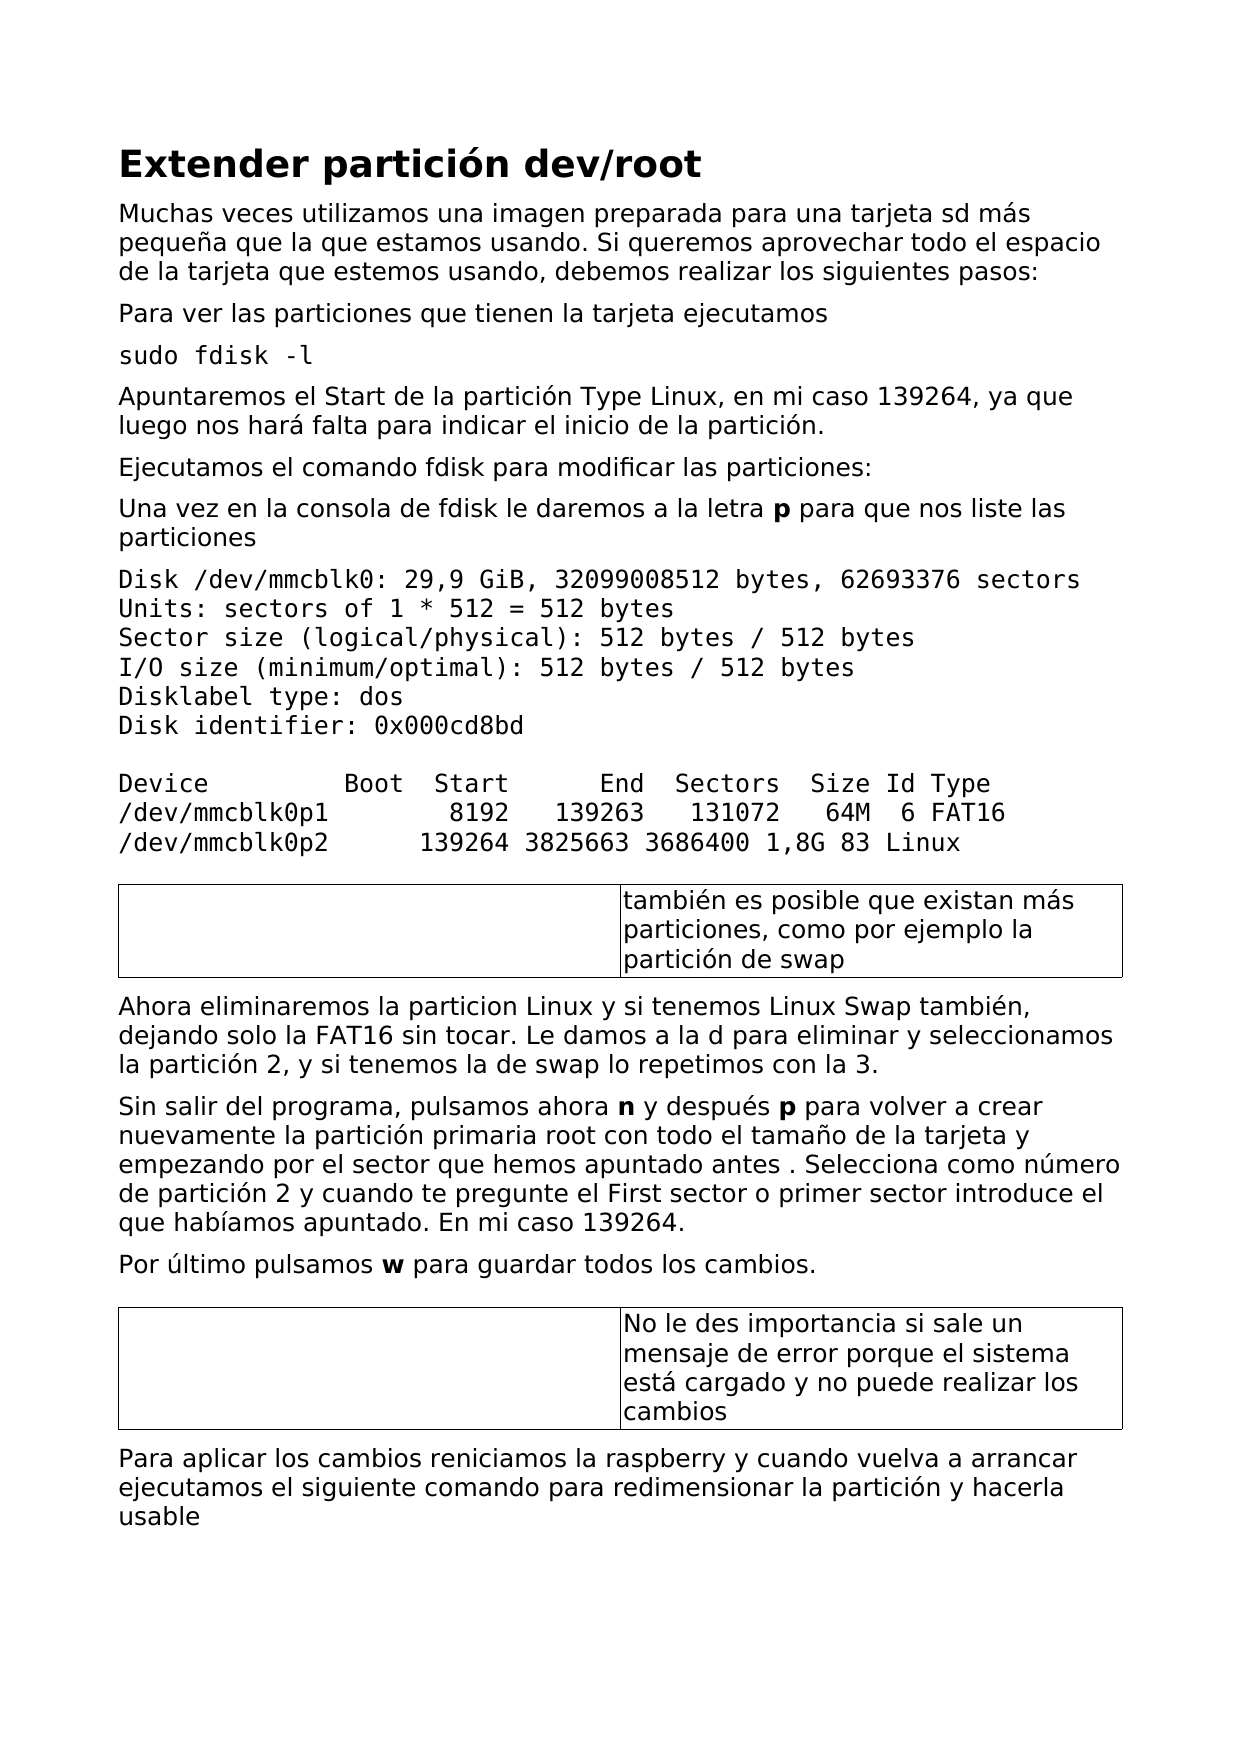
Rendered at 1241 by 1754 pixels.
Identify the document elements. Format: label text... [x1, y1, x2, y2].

text Sin salir del programa, pulsamos ahora n y después p para volver a crear nuevamente la partición primaria root con todo el tamaño de la tarjeta y empezando por el sector que hemos apuntado antes . Selecciona como número de partición 2 y cuando te pregunte el First sector o primer sector introduce el que habíamos apuntado. En mi caso 139264. [118, 1092, 1122, 1238]
text sudo fdisk -l [118, 341, 1122, 370]
table_header [119, 1308, 620, 1429]
text Apuntaremos el Start de la partición Type Linux, en mi caso 139264, ya que luego nos hará falta para indicar el inicio de la partición. [118, 382, 1122, 440]
text Ejecutamos el comando fdisk para modificar las particiones: [118, 453, 1122, 482]
text Disk /dev/mmcblk0: 29,9 GiB, 32099008512 bytes, 62693376 sectors Units: sectors of 1 * 512 = 512 bytes Sector size (logical/physical): 512 bytes / 512 bytes I/O size (minimum/optimal): 512 bytes / 512 bytes Disklabel type: dos Disk identifier: 0x000cd8bd Device Boot Start End Sectors Size Id Type /dev/mmcblk0p1 8192 139263 131072 64M 6 FAT16 /dev/mmcblk0p2 139264 3825663 3686400 1,8G 83 Linux [118, 565, 1122, 857]
text Por último pulsamos w para guardar todos los cambios. [118, 1250, 1122, 1279]
table_header también es posible que existan más particiones, como por ejemplo la partición de swap [621, 885, 1122, 977]
table_header [119, 885, 620, 977]
text Ahora eliminaremos la particion Linux y si tenemos Linux Swap también, dejando solo la FAT16 sin tocar. Le damos a la d para eliminar y seleccionamos la partición 2, y si tenemos la de swap lo repetimos con la 3. [118, 992, 1122, 1079]
text Para aplicar los cambios reniciamos la raspberry y cuando vuelva a arrancar ejecutamos el siguiente comando para redimensionar la partición y hacerla usable [118, 1444, 1122, 1532]
text Una vez en la consola de fdisk le daremos a la letra p para que nos liste las particiones [118, 494, 1122, 553]
subtitle Extender partición dev/root [118, 143, 1122, 187]
table_header No le des importancia si sale un mensaje de error porque el sistema está cargado y no puede realizar los cambios [621, 1308, 1122, 1429]
text Muchas veces utilizamos una imagen preparada para una tarjeta sd más pequeña que la que estamos usando. Si queremos aprovechar todo el espacio de la tarjeta que estemos usando, debemos realizar los siguientes pasos: [118, 199, 1122, 287]
text Para ver las particiones que tienen la tarjeta ejecutamos [118, 299, 1122, 328]
